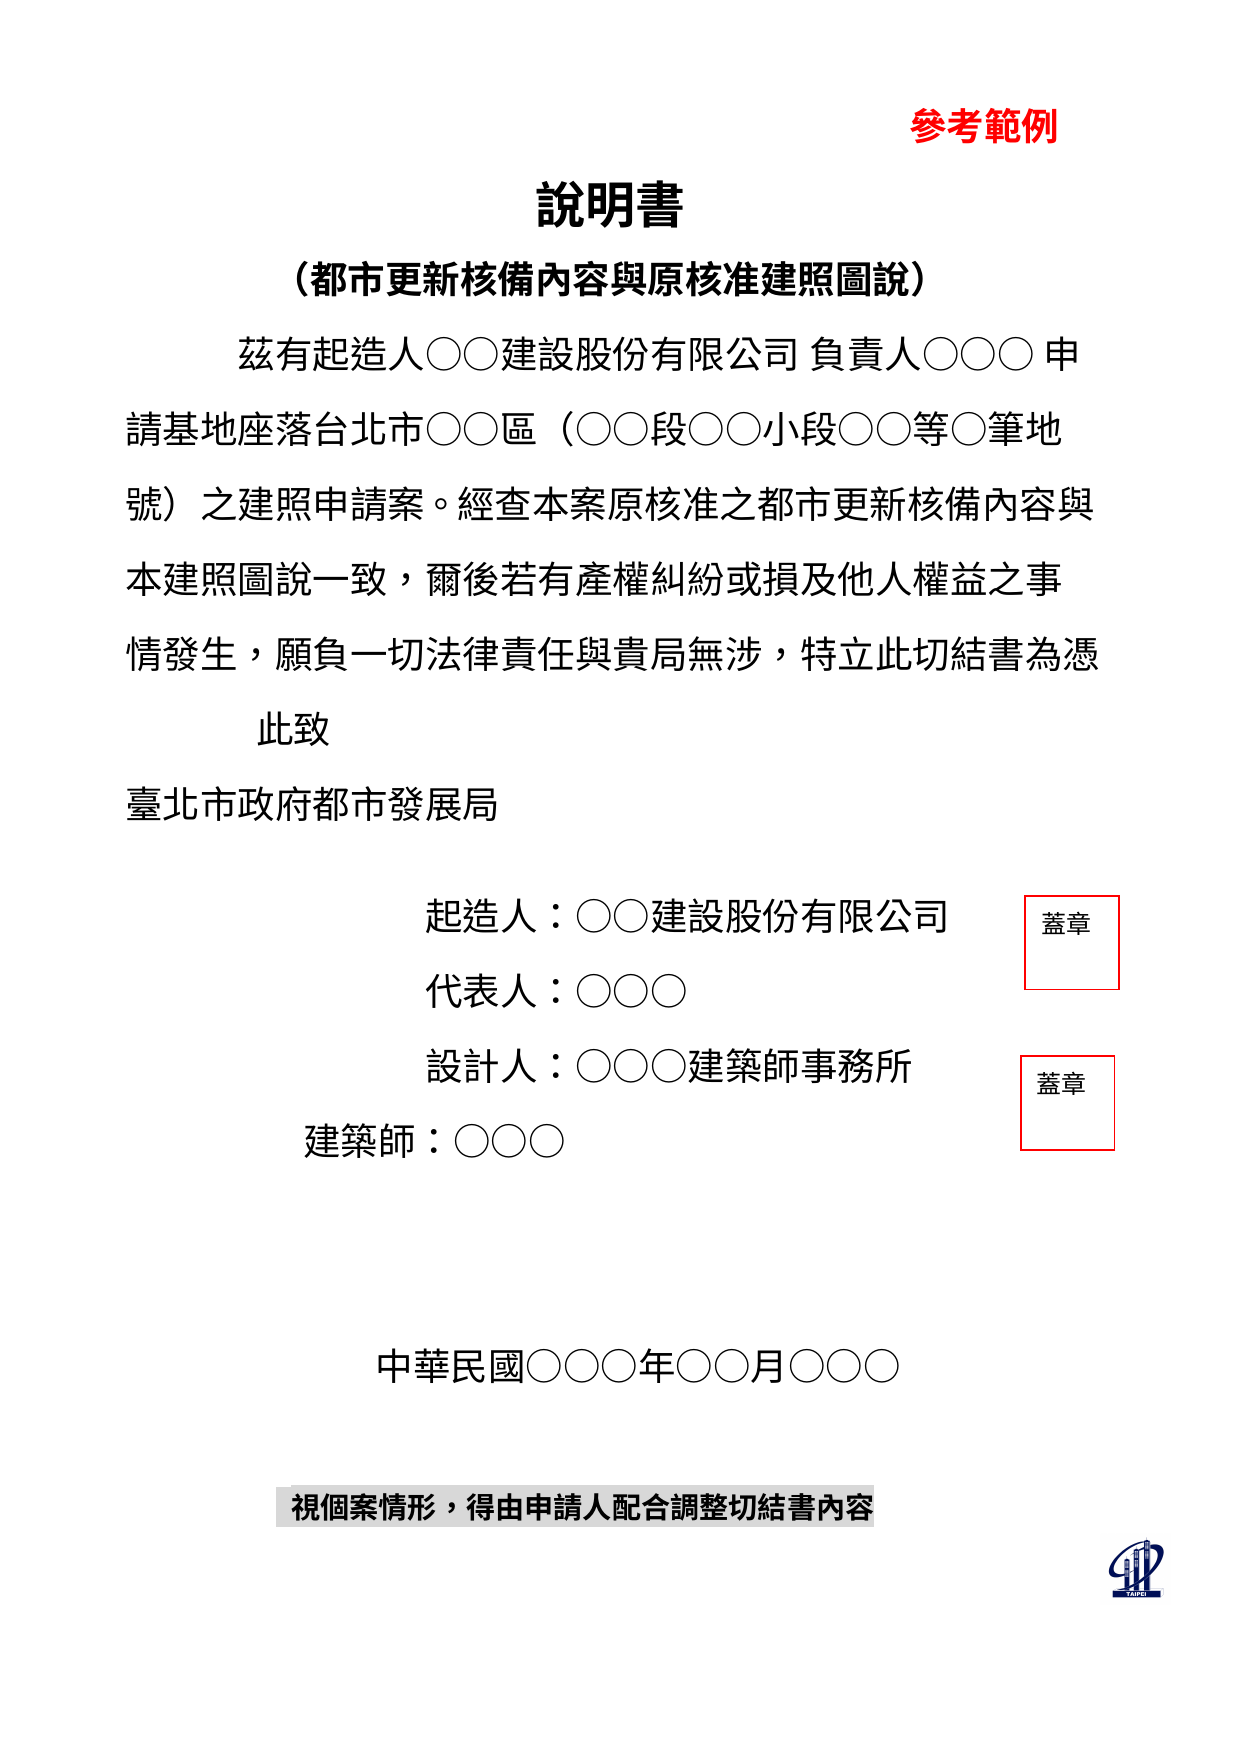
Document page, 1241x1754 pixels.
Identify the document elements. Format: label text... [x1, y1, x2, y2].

text 中華民國○○○年○○月○○○ [181, 1327, 1094, 1402]
text （都市更新核備內容與原核准建照圖說） [125, 239, 1094, 314]
text 設計人：○○○建築師事務所 [1022, 1057, 1114, 1149]
text 此致 [256, 689, 1094, 764]
text 設計人：○○○建築師事務所 [425, 1027, 1094, 1102]
text 代表人：○○○ [425, 952, 1094, 1027]
text 建築師：○○○ [181, 1102, 1094, 1177]
text 蓋章 [1037, 1064, 1099, 1101]
text 蓋章 [1041, 904, 1103, 940]
text 說明書 [125, 89, 1100, 239]
picture [1100, 1533, 1171, 1605]
text 茲有起造人○○建設股份有限公司 負責人○○○ 申請基地座落台北市○○區（○○段○○小段○○等○筆地號）之建照申請案。經查本案原核准之都市更新核備內容與本建照圖說一致，爾後若有產權糾紛或損及他人權益之事情發生，願負一切法律責任與貴局無涉，特立此切結書為憑。 [125, 314, 1094, 689]
text 起造人：○○建設股份有限公司 [425, 877, 1094, 952]
text 臺北市政府都市發展局 [125, 764, 1094, 839]
text 視個案情形，得由申請人配合調整切結書內容 [209, 1484, 941, 1527]
text 參考範例 [909, 97, 1085, 151]
